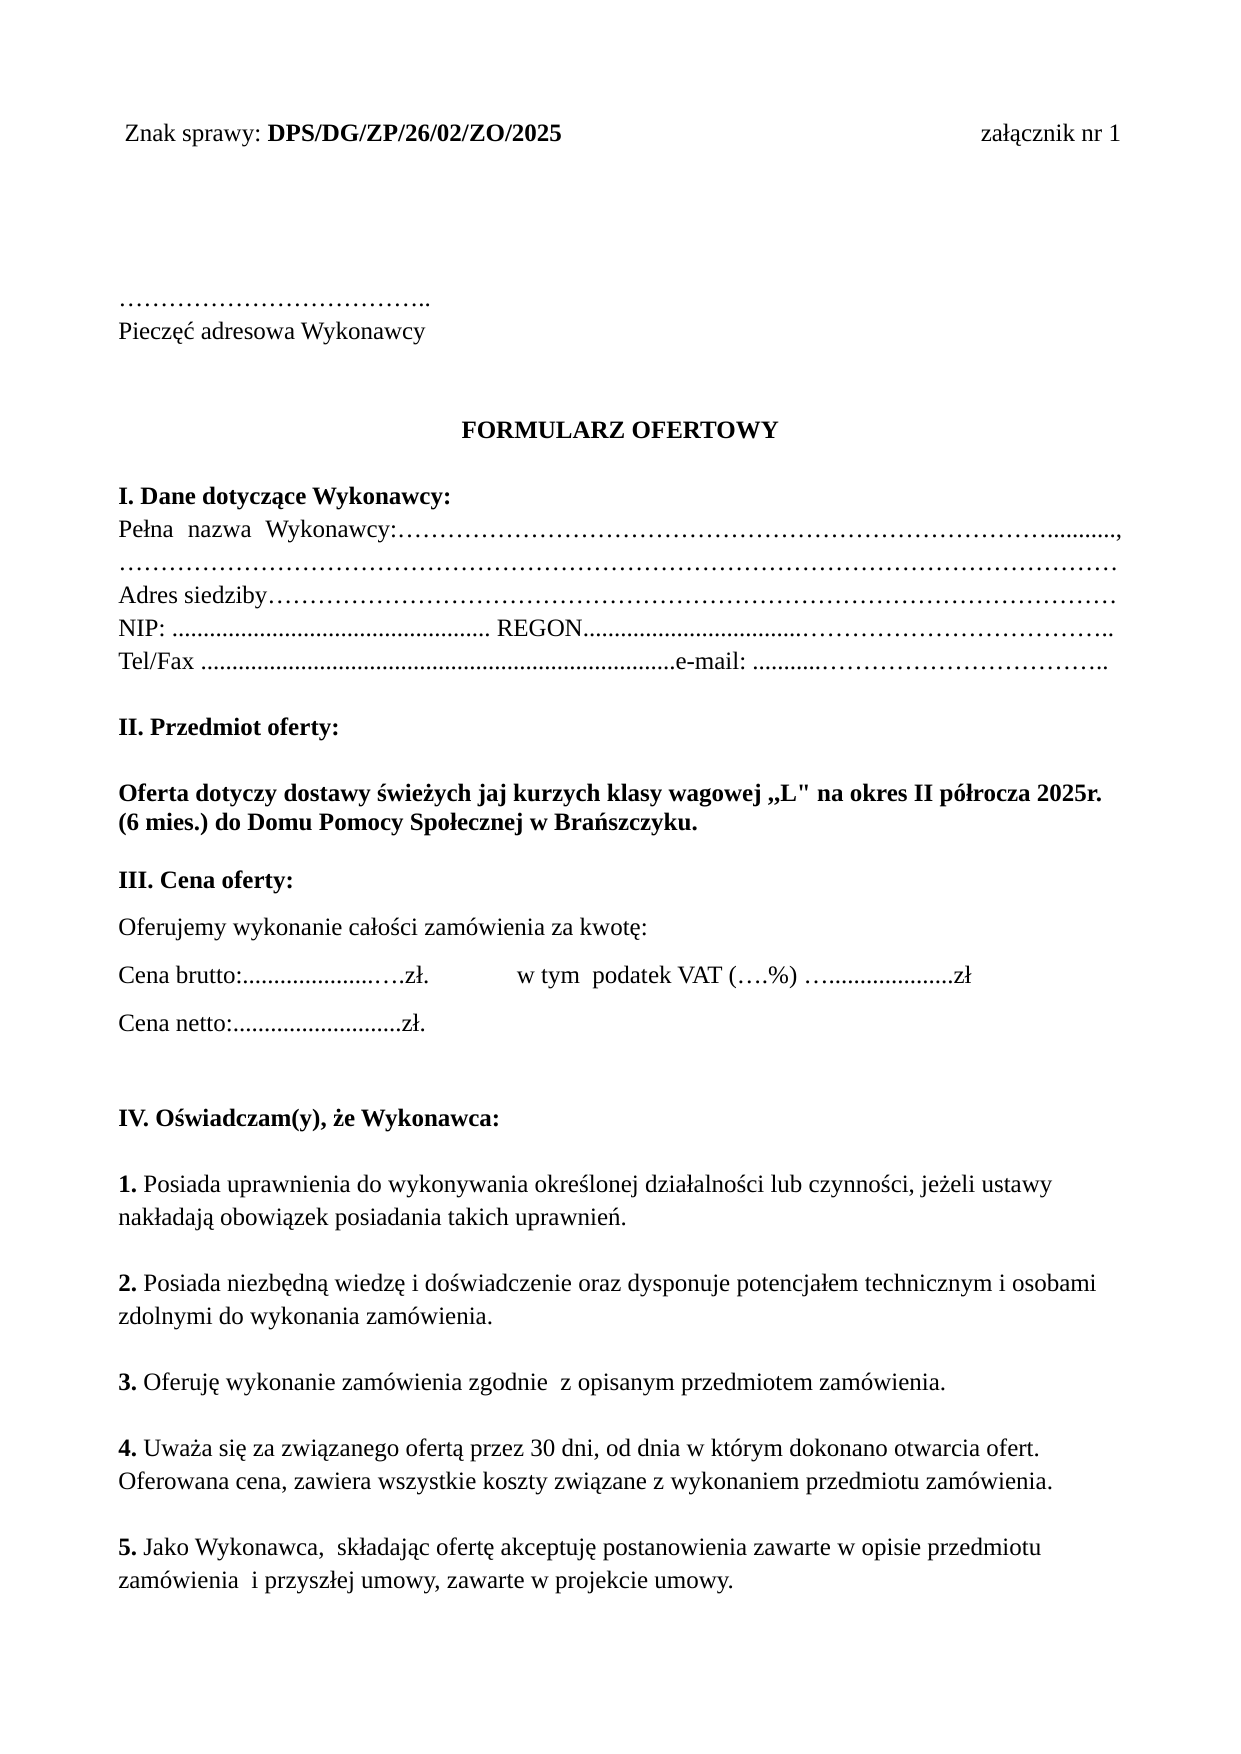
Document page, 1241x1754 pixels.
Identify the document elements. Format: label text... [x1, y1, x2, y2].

text Oferujemy wykonanie całości zamówienia za kwotę: [118, 912, 1122, 941]
text 5. Jako Wykonawca, składając ofertę akceptuję postanowienia zawarte w opisie przedmiotu zamówienia i przyszłej umowy, zawarte w projekcie umowy. [118, 1532, 1122, 1594]
text 3. Oferuję wykonanie zamówienia zgodnie z opisanym przedmiotem zamówienia. [118, 1367, 1122, 1396]
text ……………………………….. [118, 283, 1122, 312]
text 1. Posiada uprawnienia do wykonywania określonej działalności lub czynności, jeżeli ustawy nakładają obowiązek posiadania takich uprawnień. [118, 1169, 1122, 1231]
text 2. Posiada niezbędną wiedzę i doświadczenie oraz dysponuje potencjałem technicznym i osobami zdolnymi do wykonania zamówienia. [118, 1268, 1122, 1330]
text Cena netto:...........................zł. [118, 1008, 1122, 1036]
text I. Dane dotyczące Wykonawcy: [118, 481, 1122, 510]
text Adres siedziby………………………………………………………………………………………… [118, 580, 1122, 609]
text Pieczęć adresowa Wykonawcy [118, 316, 1122, 345]
text Oferta dotyczy dostawy świeżych jaj kurzych klasy wagowej ,,L" na okres II półrocza 2025r. (6 mies.) do Domu Pomocy Społecznej w Brańszczyku. [118, 778, 1122, 836]
text Znak sprawy: DPS/DG/ZP/26/02/ZO/2025 załącznik nr 1 [118, 118, 1122, 147]
text Pełna nazwa Wykonawcy:……………………………………………………………………...........,………………………………………………………………………………………………………… [118, 514, 1122, 576]
text FORMULARZ OFERTOWY [118, 415, 1122, 444]
text Tel/Fax ............................................................................e-mail: ...........…………………………….. [118, 646, 1122, 675]
text IV. Oświadczam(y), że Wykonawca: [118, 1103, 1122, 1132]
text 4. Uważa się za związanego ofertą przez 30 dni, od dnia w którym dokonano otwarcia ofert. Oferowana cena, zawiera wszystkie koszty związane z wykonaniem przedmiotu zamówienia. [118, 1433, 1122, 1495]
text II. Przedmiot oferty: [118, 712, 1122, 741]
text III. Cena oferty: [118, 865, 1122, 893]
text NIP: ................................................... REGON...................................……………………………….. [118, 613, 1122, 642]
text Cena brutto:.....................….zł. w tym podatek VAT (….%) …....................zł [118, 960, 1122, 989]
